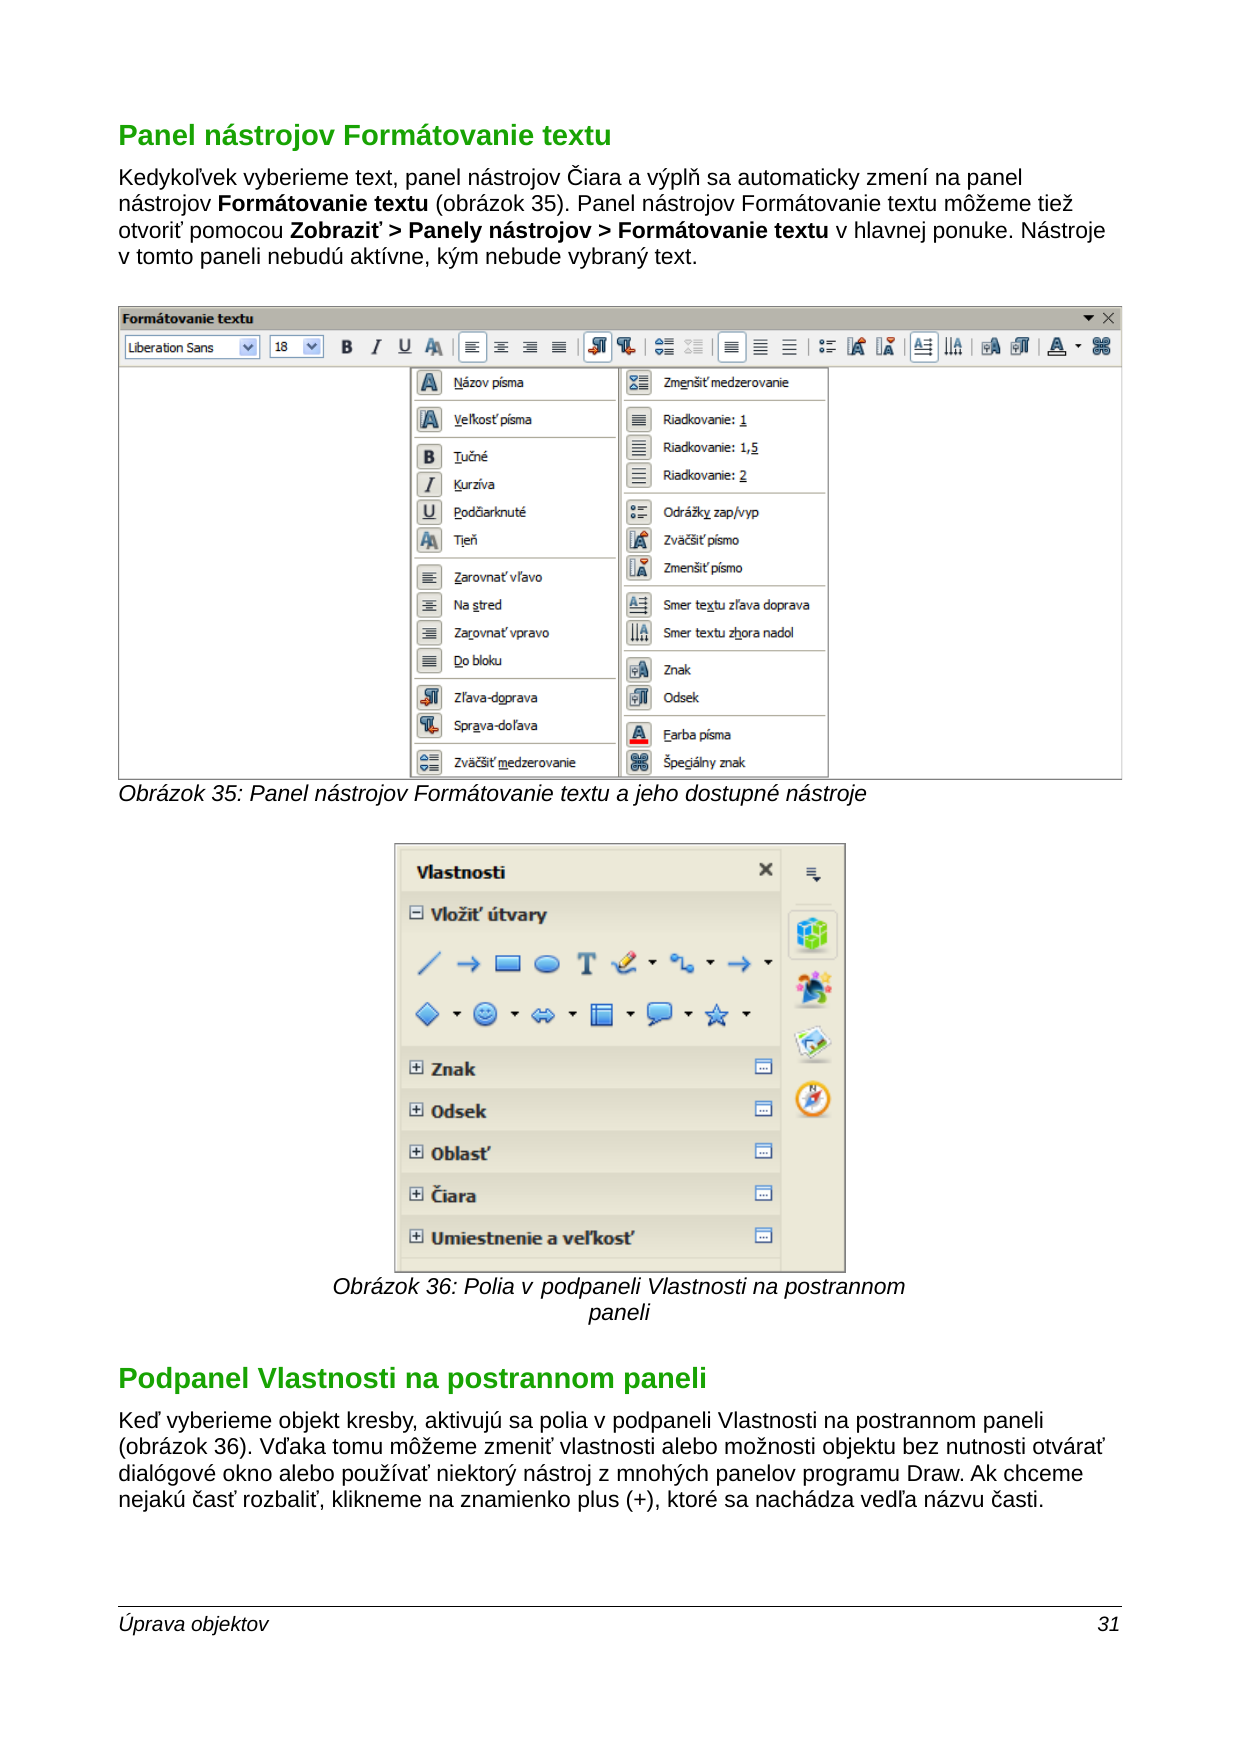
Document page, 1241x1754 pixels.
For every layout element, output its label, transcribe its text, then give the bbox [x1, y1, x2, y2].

text Obrázok 36: Polia v podpaneli Vlastnosti na postrannom paneli [320, 854, 920, 1325]
picture [394, 843, 846, 1273]
subtitle Podpanel Vlastnosti na postrannom paneli [118, 1361, 1122, 1394]
text Keď vyberieme objekt kresby, aktivujú sa polia v podpaneli Vlastnosti na postrannom paneli (obrázok 36). Vďaka tomu môžeme zmeniť vlastnosti alebo možnosti objektu bez nutnosti otvárať dialógové okno alebo používať niektorý nástroj z mnohých panelov programu Draw. Ak chceme nejakú časť rozbaliť, klikneme na znamienko plus (+), ktoré sa nachádza vedľa názvu časti. [118, 1407, 1122, 1512]
text Kedykoľvek vyberieme text, panel nástrojov Čiara a výplň sa automaticky zmení na panel nástrojov Formátovanie textu (obrázok 35). Panel nástrojov Formátovanie textu môžeme tiež otvoriť pomocou Zobraziť > Panely nástrojov > Formátovanie textu v hlavnej ponuke. Nástroje v tomto paneli nebudú aktívne, kým nebude vybraný text. [118, 164, 1122, 269]
picture [118, 306, 1123, 780]
subtitle Panel nástrojov Formátovanie textu [118, 118, 1122, 152]
text Obrázok 35: Panel nástrojov Formátovanie textu a jeho dostupné nástroje [118, 780, 1122, 806]
